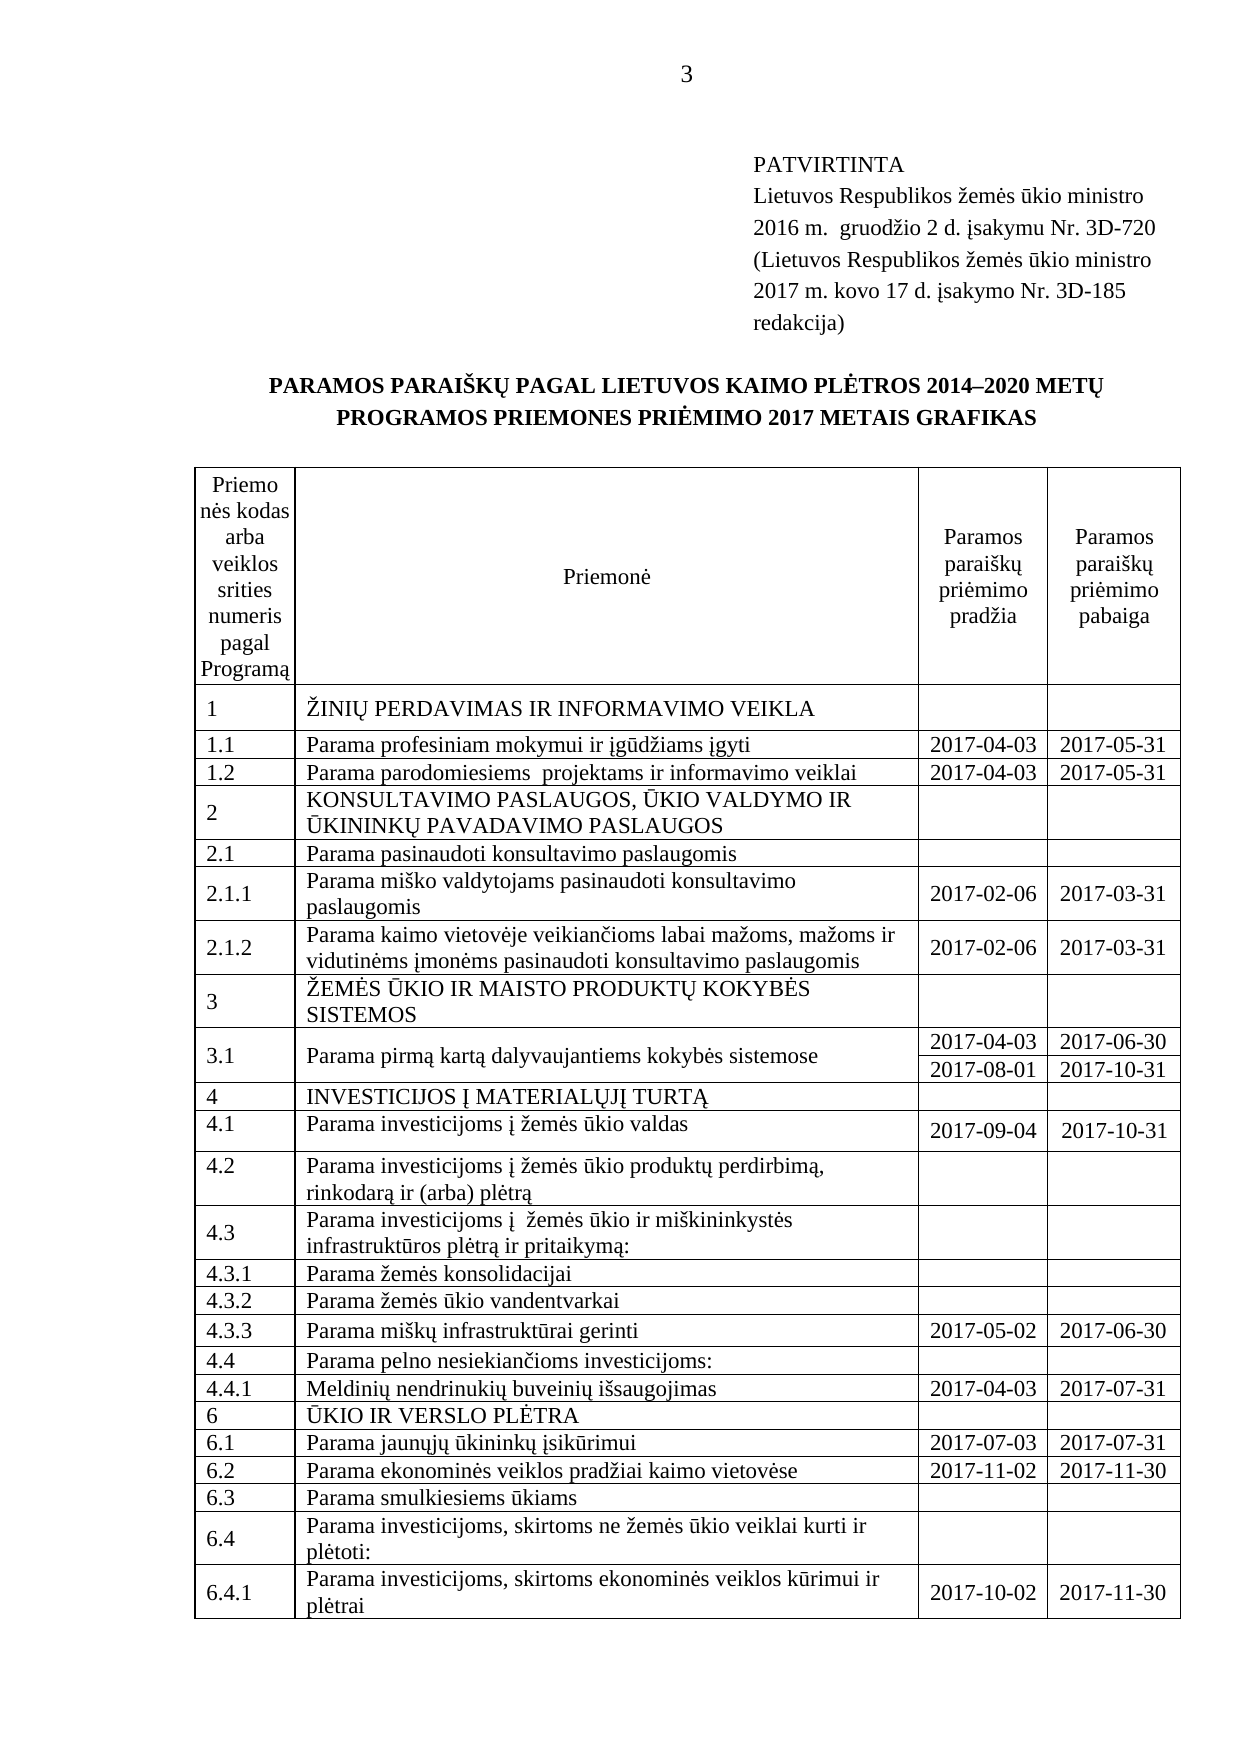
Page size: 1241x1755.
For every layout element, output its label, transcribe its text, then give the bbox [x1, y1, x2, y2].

table_cell 2017-06-30 [1048, 1028, 1180, 1055]
table_cell 3 [196, 975, 294, 1027]
table_cell Meldinių nendrinukių buveinių išsaugojimas [296, 1375, 918, 1401]
table_cell [919, 840, 1047, 866]
table_cell 2017-04-03 [919, 1028, 1047, 1055]
table_cell KONSULTAVIMO PASLAUGOS, ŪKIO VALDYMO IR ŪKININKŲ PAVADAVIMO PASLAUGOS [296, 786, 918, 839]
table_cell [919, 685, 1047, 730]
table_cell 2017-09-04 [919, 1111, 1047, 1151]
table_cell 2017-05-31 [1048, 759, 1180, 785]
table_cell 1 [196, 685, 294, 730]
table_cell [1048, 1260, 1180, 1286]
table_header Priemo nės kodas arba veiklos srities numeris pagal Programą [196, 468, 294, 684]
table_cell 4 [196, 1083, 294, 1109]
table_cell [919, 1402, 1047, 1428]
table_cell 2017-04-03 [919, 759, 1047, 785]
table_cell [919, 786, 1047, 839]
table_cell 4.3.3 [196, 1315, 294, 1346]
table_cell 2017-11-30 [1048, 1457, 1180, 1483]
table_cell ŽINIŲ PERDAVIMAS IR INFORMAVIMO VEIKLA [296, 685, 918, 730]
table_cell 2017-02-06 [919, 867, 1047, 920]
table_cell 4.3.2 [196, 1287, 294, 1313]
table_header Priemonė [296, 468, 918, 684]
table_cell 2017-02-06 [919, 921, 1047, 973]
table_cell Parama investicijoms į žemės ūkio valdas [296, 1111, 918, 1151]
table_cell 2.1.2 [196, 921, 294, 973]
table_cell [919, 1206, 1047, 1259]
table_cell 2017-03-31 [1048, 867, 1180, 920]
table_cell 1.2 [196, 759, 294, 785]
table_cell 2017-11-02 [919, 1457, 1047, 1483]
table_cell 2017-03-31 [1048, 921, 1180, 973]
table_cell [919, 1512, 1047, 1564]
table_cell [1048, 1347, 1180, 1374]
table_cell 2017-08-01 [919, 1056, 1047, 1082]
table_cell 6.2 [196, 1457, 294, 1483]
table_cell [1048, 786, 1180, 839]
table_cell [1048, 1484, 1180, 1511]
table_cell 2017-05-31 [1048, 731, 1180, 757]
table_cell [919, 1152, 1047, 1205]
table_cell [1048, 1512, 1180, 1564]
table_cell [1048, 1287, 1180, 1313]
table_cell [1048, 975, 1180, 1027]
table_cell Parama investicijoms, skirtoms ne žemės ūkio veiklai kurti ir plėtoti: [296, 1512, 918, 1564]
table_cell 2017-04-03 [919, 731, 1047, 757]
table_cell [1048, 1083, 1180, 1109]
table_cell 4.1 [196, 1111, 294, 1151]
table_cell 4.3 [196, 1206, 294, 1259]
table_cell Parama pelno nesiekiančioms investicijoms: [296, 1347, 918, 1374]
table_header Paramos paraiškų priėmimo pabaiga [1048, 468, 1180, 684]
table_cell 2017-10-31 [1048, 1056, 1180, 1082]
table_cell [919, 1287, 1047, 1313]
table_cell Parama ekonominės veiklos pradžiai kaimo vietovėse [296, 1457, 918, 1483]
table_cell [1048, 685, 1180, 730]
table_cell 2.1.1 [196, 867, 294, 920]
table_cell Parama kaimo vietovėje veikiančioms labai mažoms, mažoms ir vidutinėms įmonėms pasinaudoti konsultavimo paslaugomis [296, 921, 918, 973]
table_cell [919, 1083, 1047, 1109]
table_cell 2017-11-30 [1048, 1565, 1180, 1618]
table_cell 2017-06-30 [1048, 1315, 1180, 1346]
table_cell 4.2 [196, 1152, 294, 1205]
table_cell 2017-10-02 [919, 1565, 1047, 1618]
table_cell Parama investicijoms, skirtoms ekonominės veiklos kūrimui ir plėtrai [296, 1565, 918, 1618]
table_cell Parama smulkiesiems ūkiams [296, 1484, 918, 1511]
table_cell [919, 975, 1047, 1027]
table_cell 6.1 [196, 1430, 294, 1456]
table_cell 4.4.1 [196, 1375, 294, 1401]
table_cell 2 [196, 786, 294, 839]
table_cell [1048, 1152, 1180, 1205]
table_cell [919, 1347, 1047, 1374]
table_cell 1.1 [196, 731, 294, 757]
table_cell [1048, 1206, 1180, 1259]
table_cell 4.4 [196, 1347, 294, 1374]
table_cell Parama investicijoms į žemės ūkio ir miškininkystės infrastruktūros plėtrą ir pritaikymą: [296, 1206, 918, 1259]
table_cell 6.4 [196, 1512, 294, 1564]
table_cell ŪKIO IR VERSLO PLĖTRA [296, 1402, 918, 1428]
table_header Paramos paraiškų priėmimo pradžia [919, 468, 1047, 684]
table_cell 2017-05-02 [919, 1315, 1047, 1346]
text PATVIRTINTA [753, 151, 1167, 177]
table_cell INVESTICIJOS Į MATERIALŲJĮ TURTĄ [296, 1083, 918, 1109]
table_cell 6 [196, 1402, 294, 1428]
table_cell Parama jaunųjų ūkininkų įsikūrimui [296, 1430, 918, 1456]
table_cell ŽEMĖS ŪKIO IR MAISTO PRODUKTŲ KOKYBĖS SISTEMOS [296, 975, 918, 1027]
table_cell Parama investicijoms į žemės ūkio produktų perdirbimą, rinkodarą ir (arba) plėtrą [296, 1152, 918, 1205]
table_cell Parama žemės konsolidacijai [296, 1260, 918, 1286]
table_cell Parama profesiniam mokymui ir įgūdžiams įgyti [296, 731, 918, 757]
table_cell Parama parodomiesiems projektams ir informavimo veiklai [296, 759, 918, 785]
table_cell 6.4.1 [196, 1565, 294, 1618]
table_cell 3.1 [196, 1028, 294, 1082]
table_cell 2017-10-31 [1048, 1111, 1180, 1151]
table_cell 2017-07-31 [1048, 1375, 1180, 1401]
text (Lietuvos Respublikos žemės ūkio ministro 2017 m. kovo 17 d. įsakymo Nr. 3D-185 redakcija) [753, 246, 1167, 335]
table_cell [1048, 840, 1180, 866]
table_cell 2017-07-31 [1048, 1430, 1180, 1456]
table_cell 2017-04-03 [919, 1375, 1047, 1401]
text Lietuvos Respublikos žemės ūkio ministro 2016 m. gruodžio 2 d. įsakymu Nr. 3D-720 [753, 183, 1167, 241]
table_cell [919, 1484, 1047, 1511]
table_cell Parama pasinaudoti konsultavimo paslaugomis [296, 840, 918, 866]
table_cell 2017-07-03 [919, 1430, 1047, 1456]
table_cell Parama miškų infrastruktūrai gerinti [296, 1315, 918, 1346]
table_cell [1048, 1402, 1180, 1428]
table_cell [919, 1260, 1047, 1286]
table_cell 6.3 [196, 1484, 294, 1511]
table_cell Parama pirmą kartą dalyvaujantiems kokybės sistemose [296, 1028, 918, 1082]
table_cell 4.3.1 [196, 1260, 294, 1286]
table_cell Parama žemės ūkio vandentvarkai [296, 1287, 918, 1313]
table_cell 2.1 [196, 840, 294, 866]
table_cell Parama miško valdytojams pasinaudoti konsultavimo paslaugomis [296, 867, 918, 920]
text ParaMOS PARAIŠkų pagal LIETUVOS Kaimo plėtros 2014–2020 metų PROGRAMOS priemones PRIĖMIMO 2017 metais GRAFIKAS [207, 372, 1167, 430]
